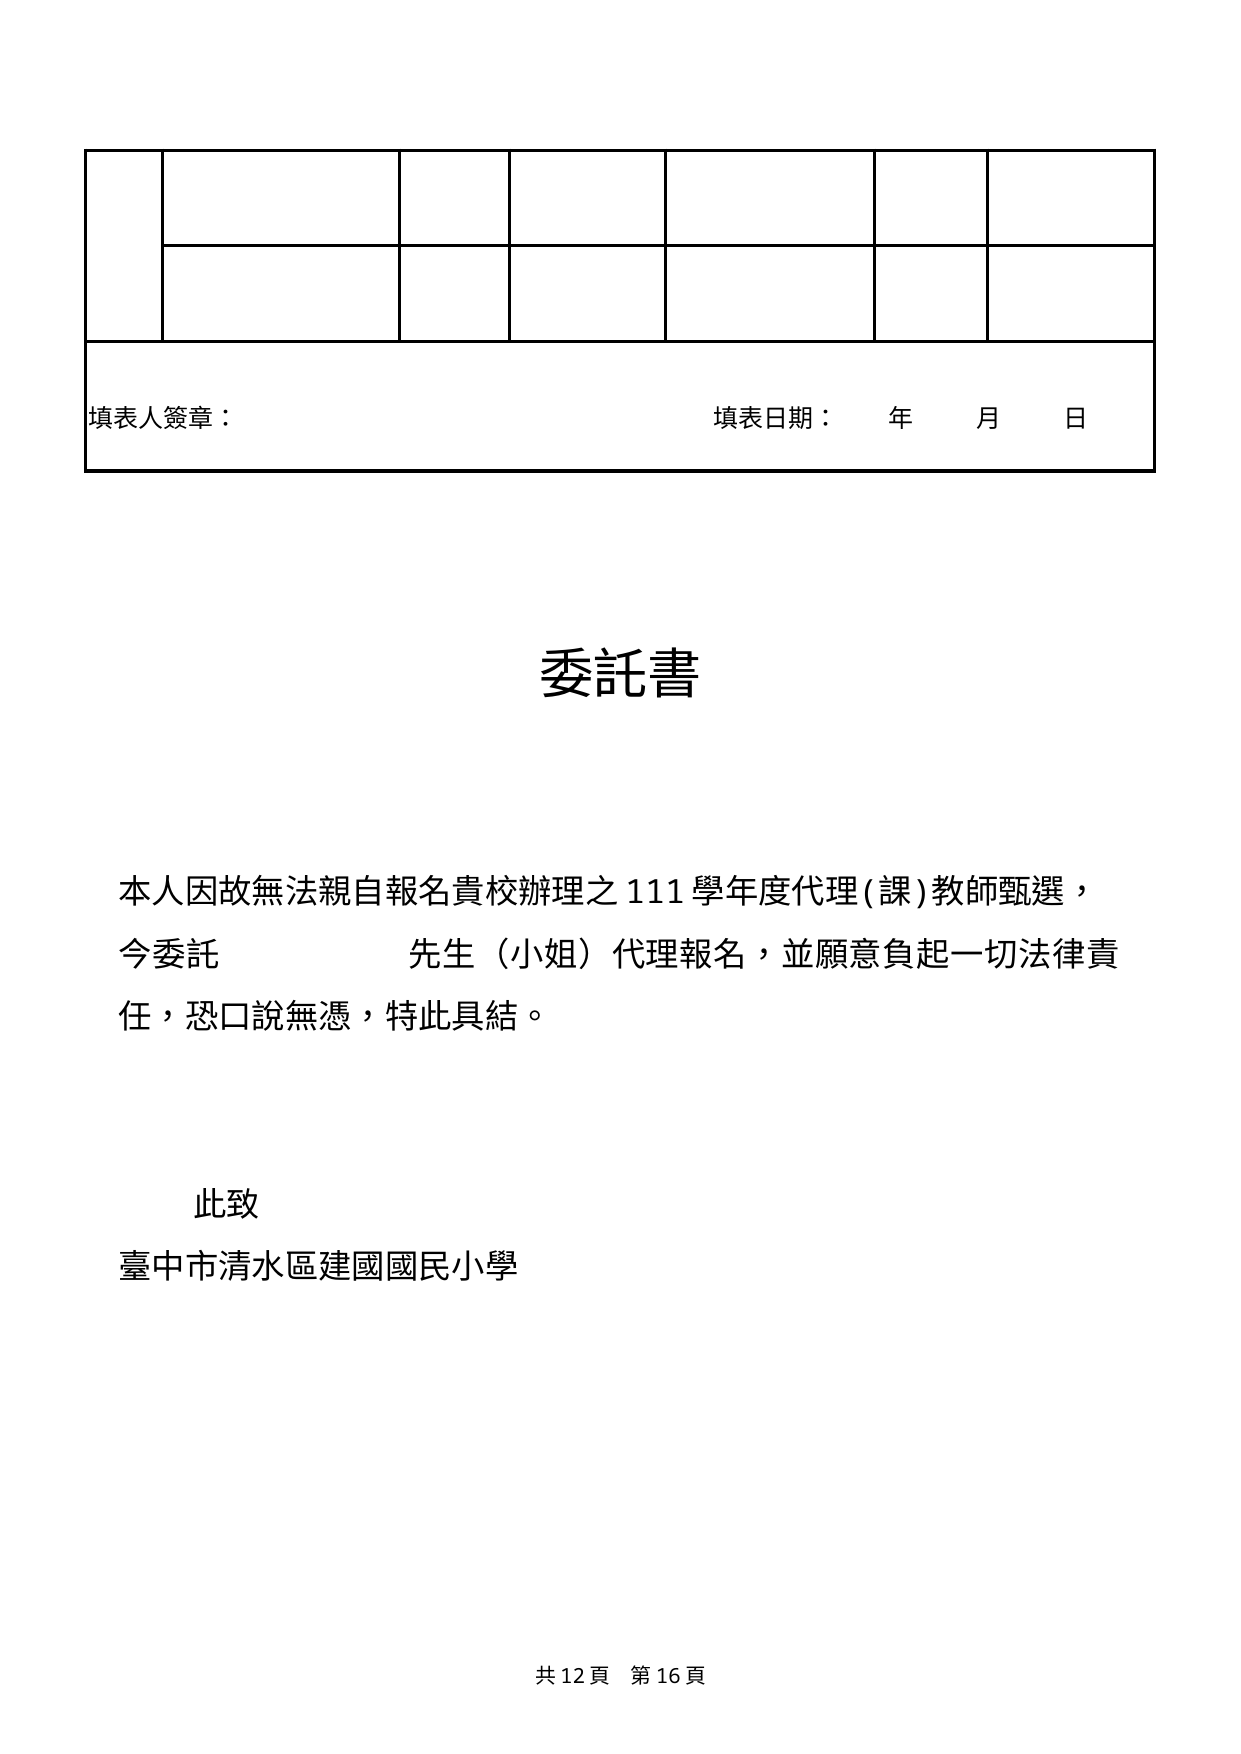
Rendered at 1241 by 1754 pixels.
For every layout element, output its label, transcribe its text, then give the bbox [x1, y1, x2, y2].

table_cell [164, 247, 398, 339]
text 委託書 [118, 597, 1122, 722]
table_cell [989, 247, 1153, 339]
text 本人因故無法親自報名貴校辦理之111學年度代理(課)教師甄選， [118, 847, 1122, 910]
table_cell [401, 152, 508, 244]
text 今委託 先生（小姐）代理報名，並願意負起一切法律責任，恐口說無憑，特此具結。 [118, 910, 1122, 1035]
table_cell [876, 152, 986, 244]
table_cell [667, 247, 873, 339]
table_cell [667, 152, 873, 244]
table_cell 填表人簽章： 填表日期： 年 月 日 [87, 343, 1153, 469]
table_cell [87, 152, 161, 339]
text 臺中市清水區建國國民小學 [118, 1222, 1122, 1285]
table_cell [876, 247, 986, 339]
table_cell [989, 152, 1153, 244]
table_cell [401, 247, 508, 339]
table_cell [511, 247, 664, 339]
table_cell [164, 152, 398, 244]
table_cell [511, 152, 664, 244]
text 此致 [118, 1160, 1122, 1222]
